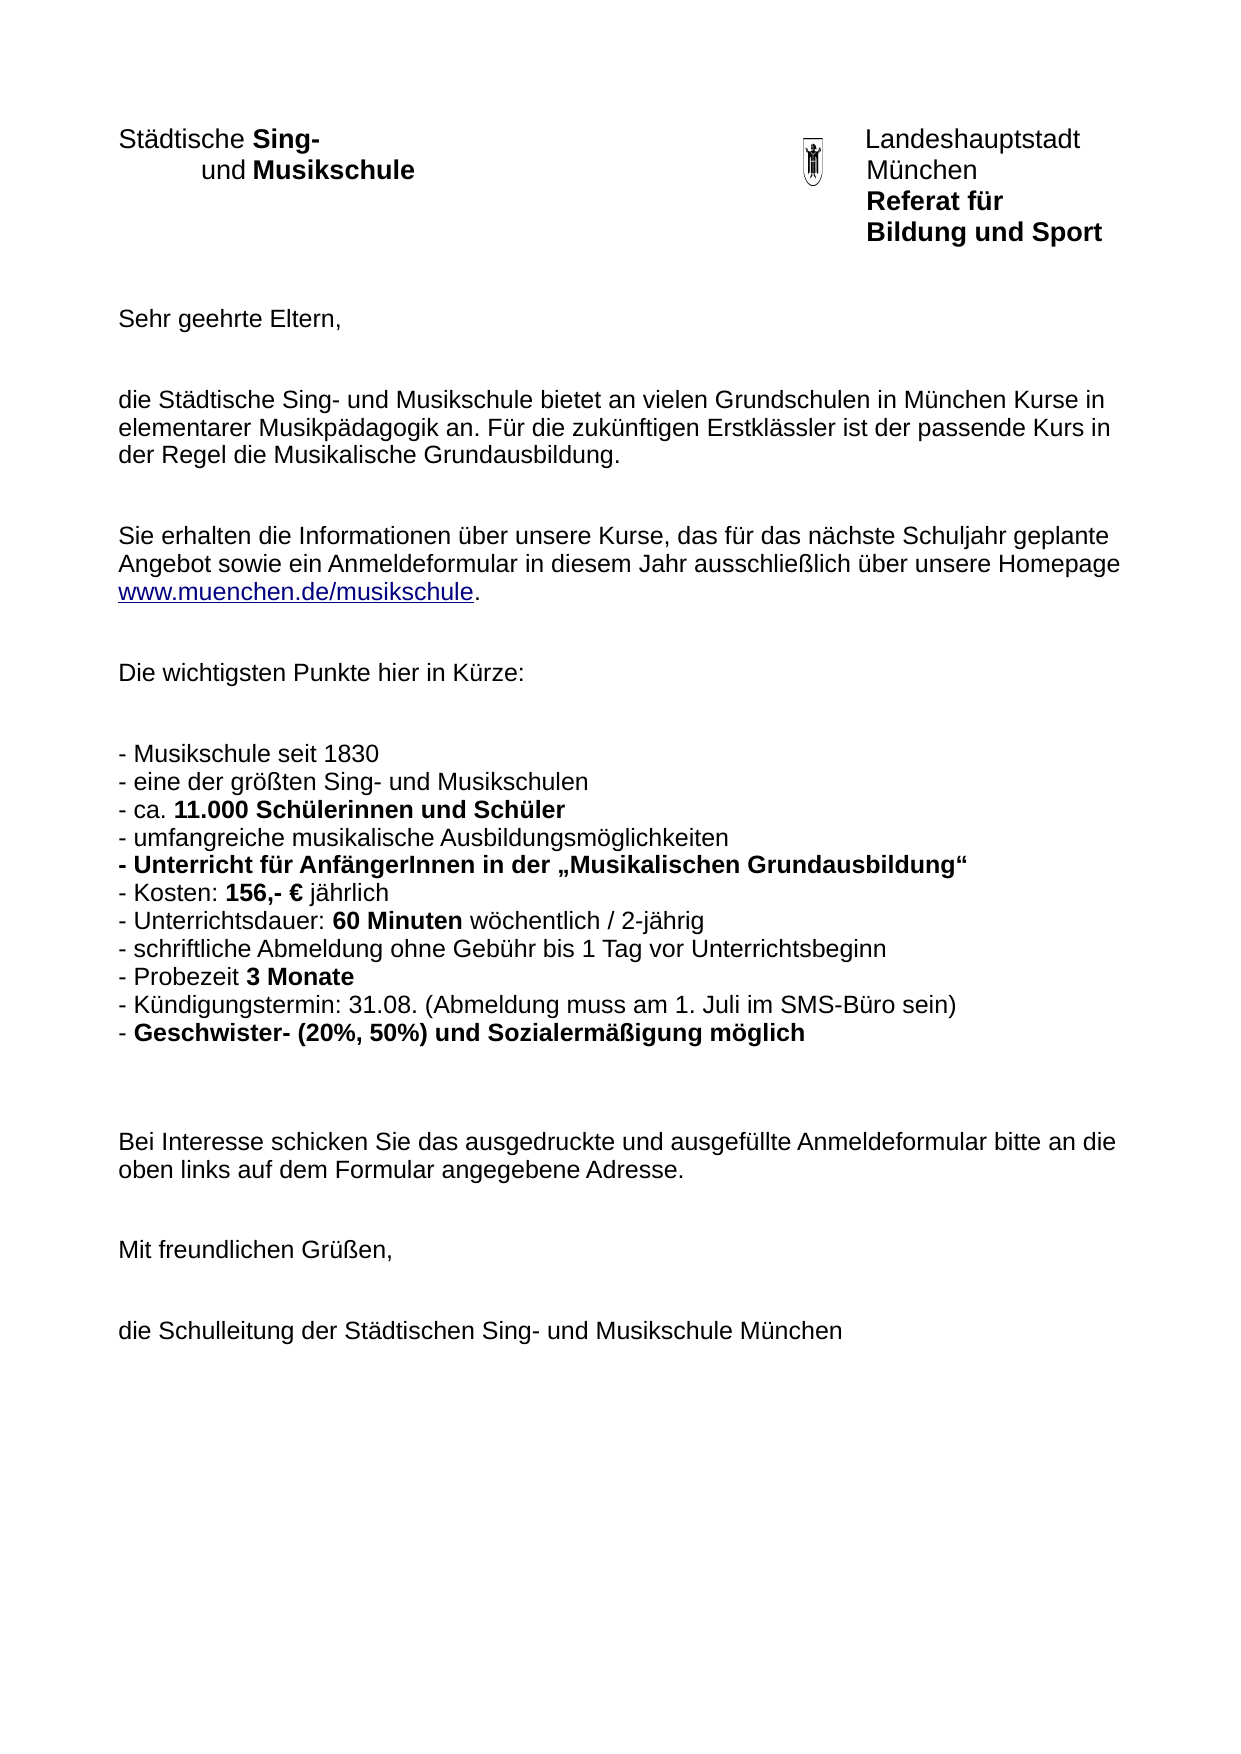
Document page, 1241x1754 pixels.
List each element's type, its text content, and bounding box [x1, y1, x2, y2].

text - Kündigungstermin: 31.08. (Abmeldung muss am 1. Juli im SMS-Büro sein) [118, 991, 1122, 1019]
text Mit freundlichen Grüßen, [118, 1236, 1122, 1264]
table_header Landeshauptstadt München Referat für Bildung und Sport [853, 118, 1122, 253]
table_header [787, 130, 839, 195]
text - ca. 11.000 Schülerinnen und Schüler [118, 795, 1122, 823]
text Sehr geehrte Eltern, [118, 304, 1122, 332]
text Bei Interesse schicken Sie das ausgedruckte und ausgefüllte Anmeldeformular bitte an die oben links auf dem Formular angegebene Adresse. [118, 1127, 1122, 1183]
text - Unterricht für AnfängerInnen in der „Musikalischen Grundausbildung“ [118, 851, 1122, 879]
text Die wichtigsten Punkte hier in Kürze: [118, 659, 1122, 687]
text - schriftliche Abmeldung ohne Gebühr bis 1 Tag vor Unterrichtsbeginn [118, 935, 1122, 963]
table_header [769, 118, 853, 253]
text - Geschwister- (20%, 50%) und Sozialermäßigung möglich [118, 1019, 1122, 1047]
text - Probezeit 3 Monate [118, 963, 1122, 991]
text - Musikschule seit 1830 [118, 739, 1122, 767]
table_header Städtische Sing- und Musikschule [113, 118, 769, 253]
text - Kosten: 156,- € jährlich [118, 879, 1122, 907]
text - eine der größten Sing- und Musikschulen [118, 767, 1122, 795]
text - umfangreiche musikalische Ausbildungsmöglichkeiten [118, 823, 1122, 851]
text - Unterrichtsdauer: 60 Minuten wöchentlich / 2-jährig [118, 907, 1122, 935]
text Sie erhalten die Informationen über unsere Kurse, das für das nächste Schuljahr geplante Angebot sowie ein Anmeldeformular in diesem Jahr ausschließlich über unsere Homepage www.muenchen.de/musikschule. [118, 522, 1122, 606]
text die Schulleitung der Städtischen Sing- und Musikschule München [118, 1317, 1122, 1345]
text die Städtische Sing- und Musikschule bietet an vielen Grundschulen in München Kurse in elementarer Musikpädagogik an. Für die zukünftigen Erstklässler ist der passende Kurs in der Regel die Musikalische Grundausbildung. [118, 385, 1122, 469]
